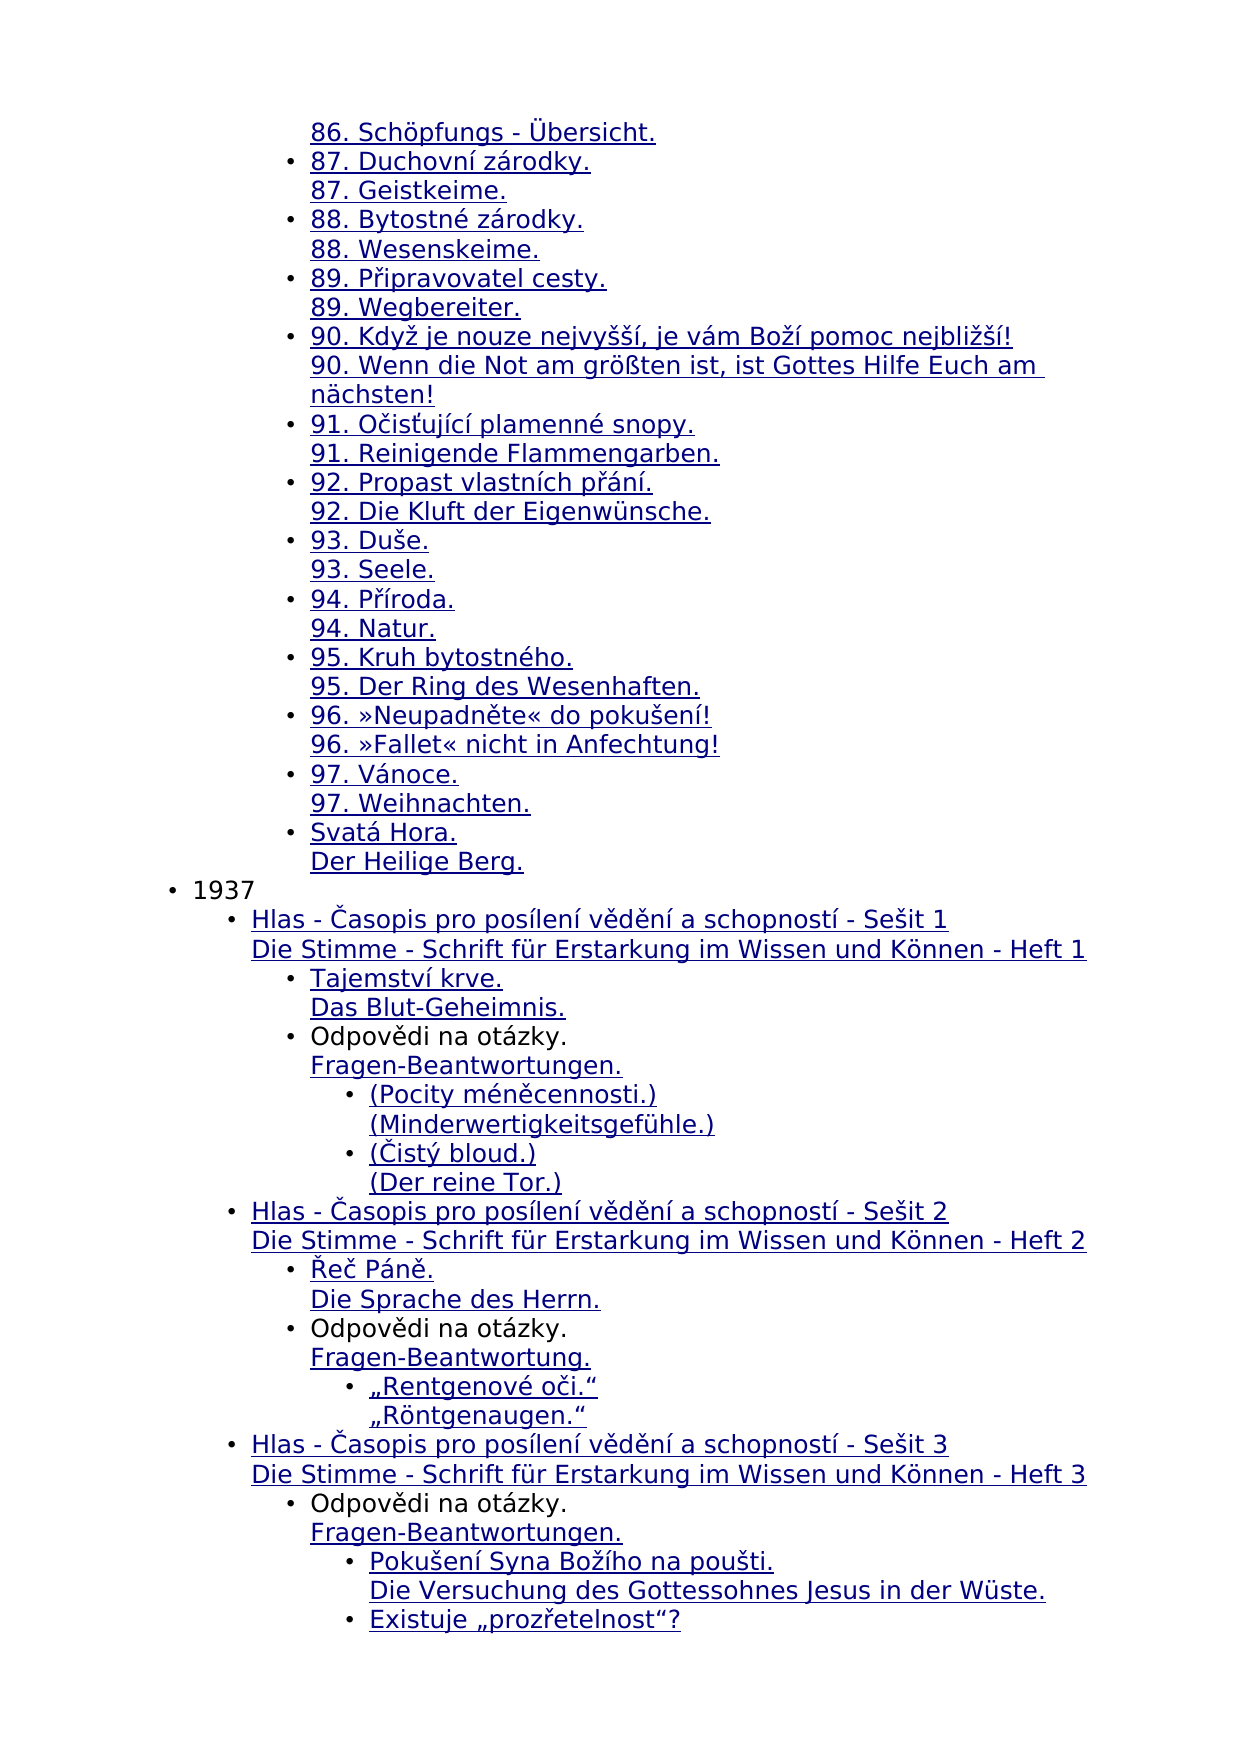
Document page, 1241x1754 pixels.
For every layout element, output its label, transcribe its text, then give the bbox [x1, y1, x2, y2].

list 90. Když je nouze nejvyšší, je vám Boží pomoc nejbližší! 90. Wenn die Not am größten ist, ist Gottes Hilfe Euch am nächsten! [295, 322, 1122, 410]
list 94. Příroda. 94. Natur. [295, 585, 1122, 643]
list 96. »Neupadněte« do pokušení! 96. »Fallet« nicht in Anfechtung! [295, 701, 1122, 760]
list 97. Vánoce. 97. Weihnachten. [295, 760, 1122, 818]
list 88. Bytostné zárodky. 88. Wesenskeime. [295, 206, 1122, 264]
list „Rentgenové oči.“ „Röntgenaugen.“ [354, 1372, 1122, 1431]
list Tajemství krve. Das Blut-Geheimnis. [295, 964, 1122, 1022]
list 95. Kruh bytostného. 95. Der Ring des Wesenhaften. [295, 643, 1122, 701]
list 87. Duchovní zárodky. 87. Geistkeime. [295, 147, 1122, 206]
list Odpovědi na otázky. Fragen-Beantwortung. [295, 1314, 1122, 1372]
list 93. Duše. 93. Seele. [295, 526, 1122, 585]
list Hlas - Časopis pro posílení vědění a schopností - Sešit 3 Die Stimme - Schrift für Erstarkung im Wissen und Können - Heft 3 [236, 1431, 1122, 1489]
list (Pocity méněcennosti.) (Minderwertigkeitsgefühle.) [354, 1081, 1122, 1139]
list 86. Schöpfungs - Übersicht. [295, 118, 1122, 147]
list Svatá Hora. Der Heilige Berg. [295, 818, 1122, 876]
list Pokušení Syna Božího na poušti. Die Versuchung des Gottessohnes Jesus in der Wüste. [354, 1547, 1122, 1606]
list Existuje „prozřetelnost“? [354, 1606, 1122, 1635]
list Řeč Páně. Die Sprache des Herrn. [295, 1256, 1122, 1314]
list 89. Připravovatel cesty. 89. Wegbereiter. [295, 264, 1122, 322]
list 92. Propast vlastních přání. 92. Die Kluft der Eigenwünsche. [295, 468, 1122, 526]
list Hlas - Časopis pro posílení vědění a schopností - Sešit 2 Die Stimme - Schrift für Erstarkung im Wissen und Können - Heft 2 [236, 1197, 1122, 1256]
list 91. Očisťující plamenné snopy. 91. Reinigende Flammengarben. [295, 410, 1122, 468]
list (Čistý bloud.) (Der reine Tor.) [354, 1139, 1122, 1197]
list Hlas - Časopis pro posílení vědění a schopností - Sešit 1 Die Stimme - Schrift für Erstarkung im Wissen und Können - Heft 1 [236, 906, 1122, 964]
list Odpovědi na otázky. Fragen-Beantwortungen. [295, 1489, 1122, 1547]
list Odpovědi na otázky. Fragen-Beantwortungen. [295, 1022, 1122, 1081]
list 1937 [177, 876, 1122, 906]
